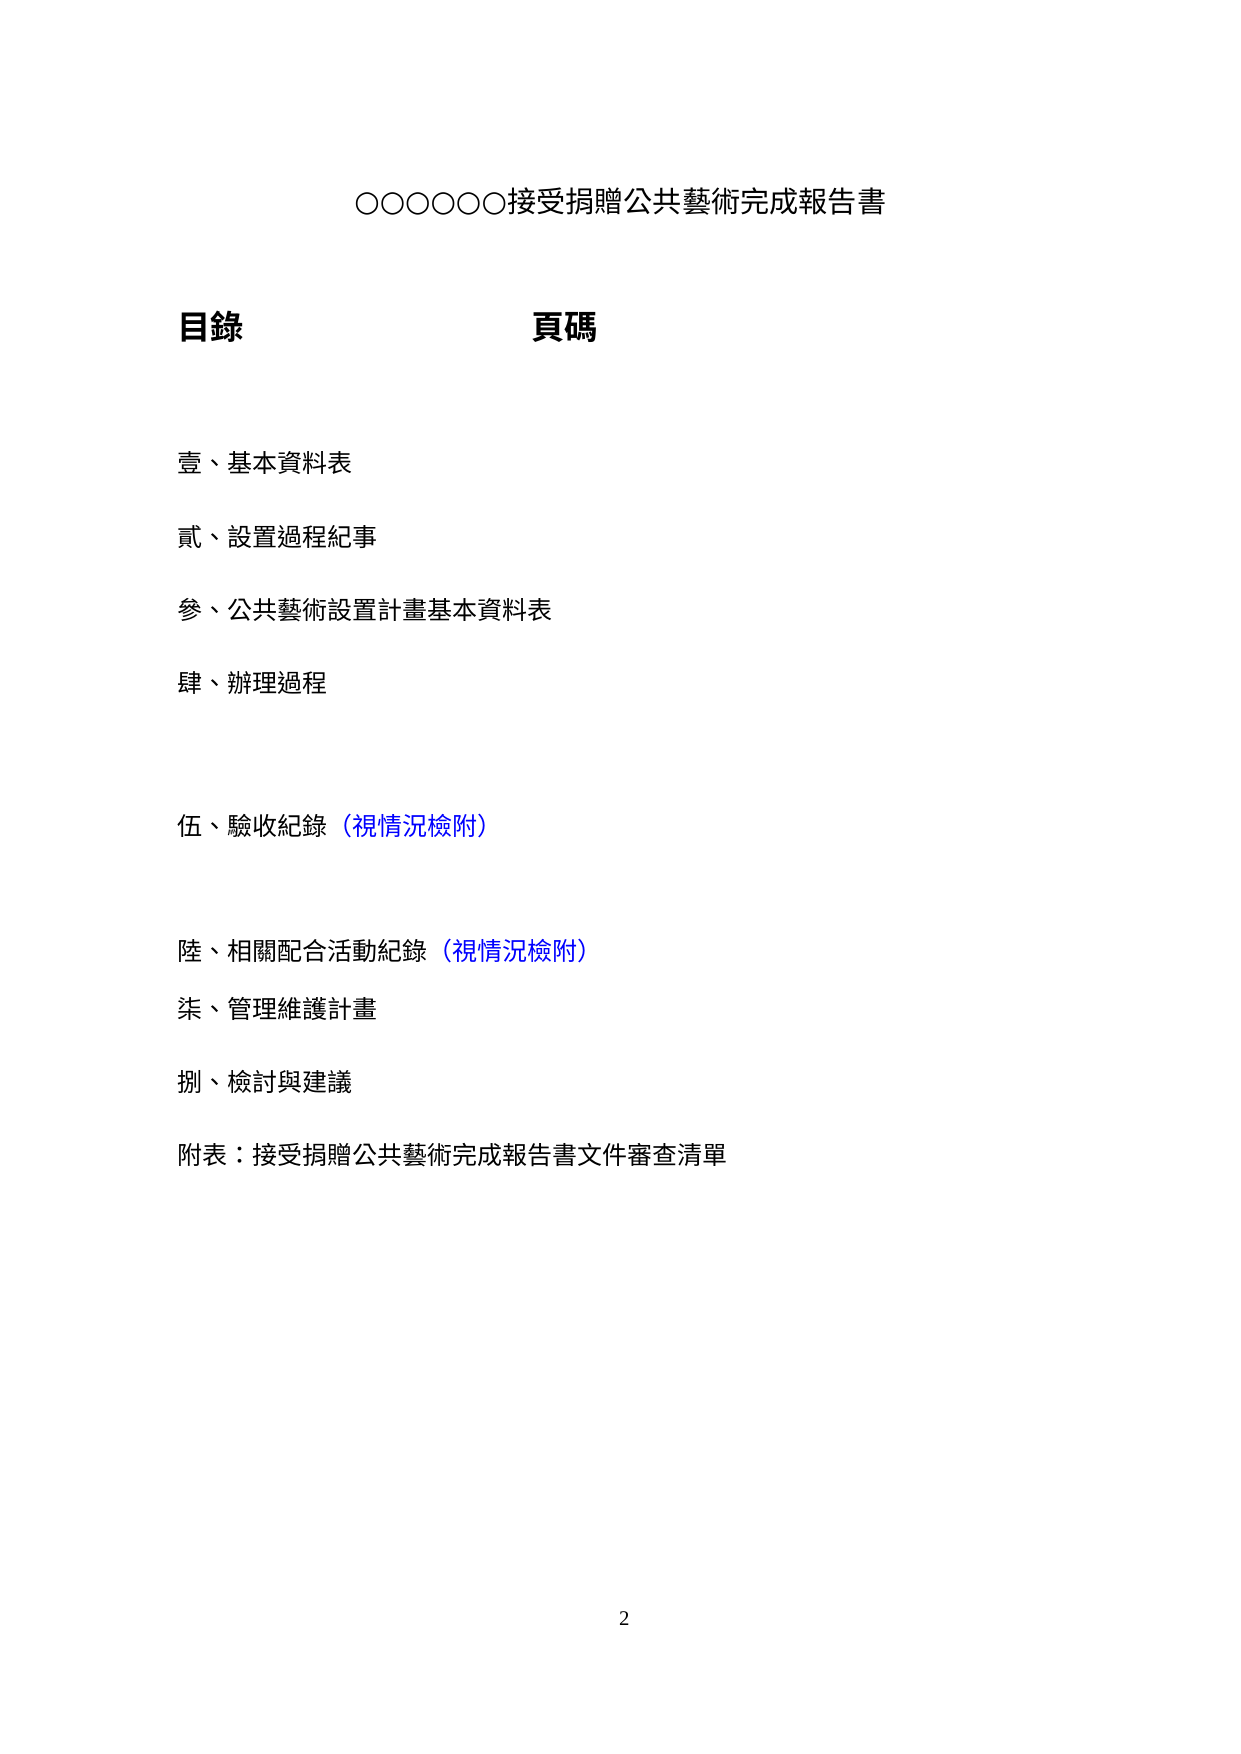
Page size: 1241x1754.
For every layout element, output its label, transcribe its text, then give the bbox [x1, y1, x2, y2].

text 捌、檢討與建議 [177, 1063, 1063, 1099]
text 附表：接受捐贈公共藝術完成報告書文件審查清單 [177, 1136, 1063, 1172]
text 壹、基本資料表 [177, 444, 1063, 480]
text 肆、辦理過程 [177, 663, 1063, 699]
text 參、公共藝術設置計畫基本資料表 [177, 590, 1063, 626]
text 目錄 頁碼 [177, 283, 1063, 346]
text 貳、設置過程紀事 [177, 517, 1063, 553]
text 陸、相關配合活動紀錄（視情況檢附） [177, 908, 1063, 971]
text 伍、驗收紀錄（視情況檢附） [177, 783, 1063, 846]
text ○○○○○○接受捐贈公共藝術完成報告書 [177, 158, 1063, 221]
text 柒、管理維護計畫 [177, 989, 1063, 1026]
